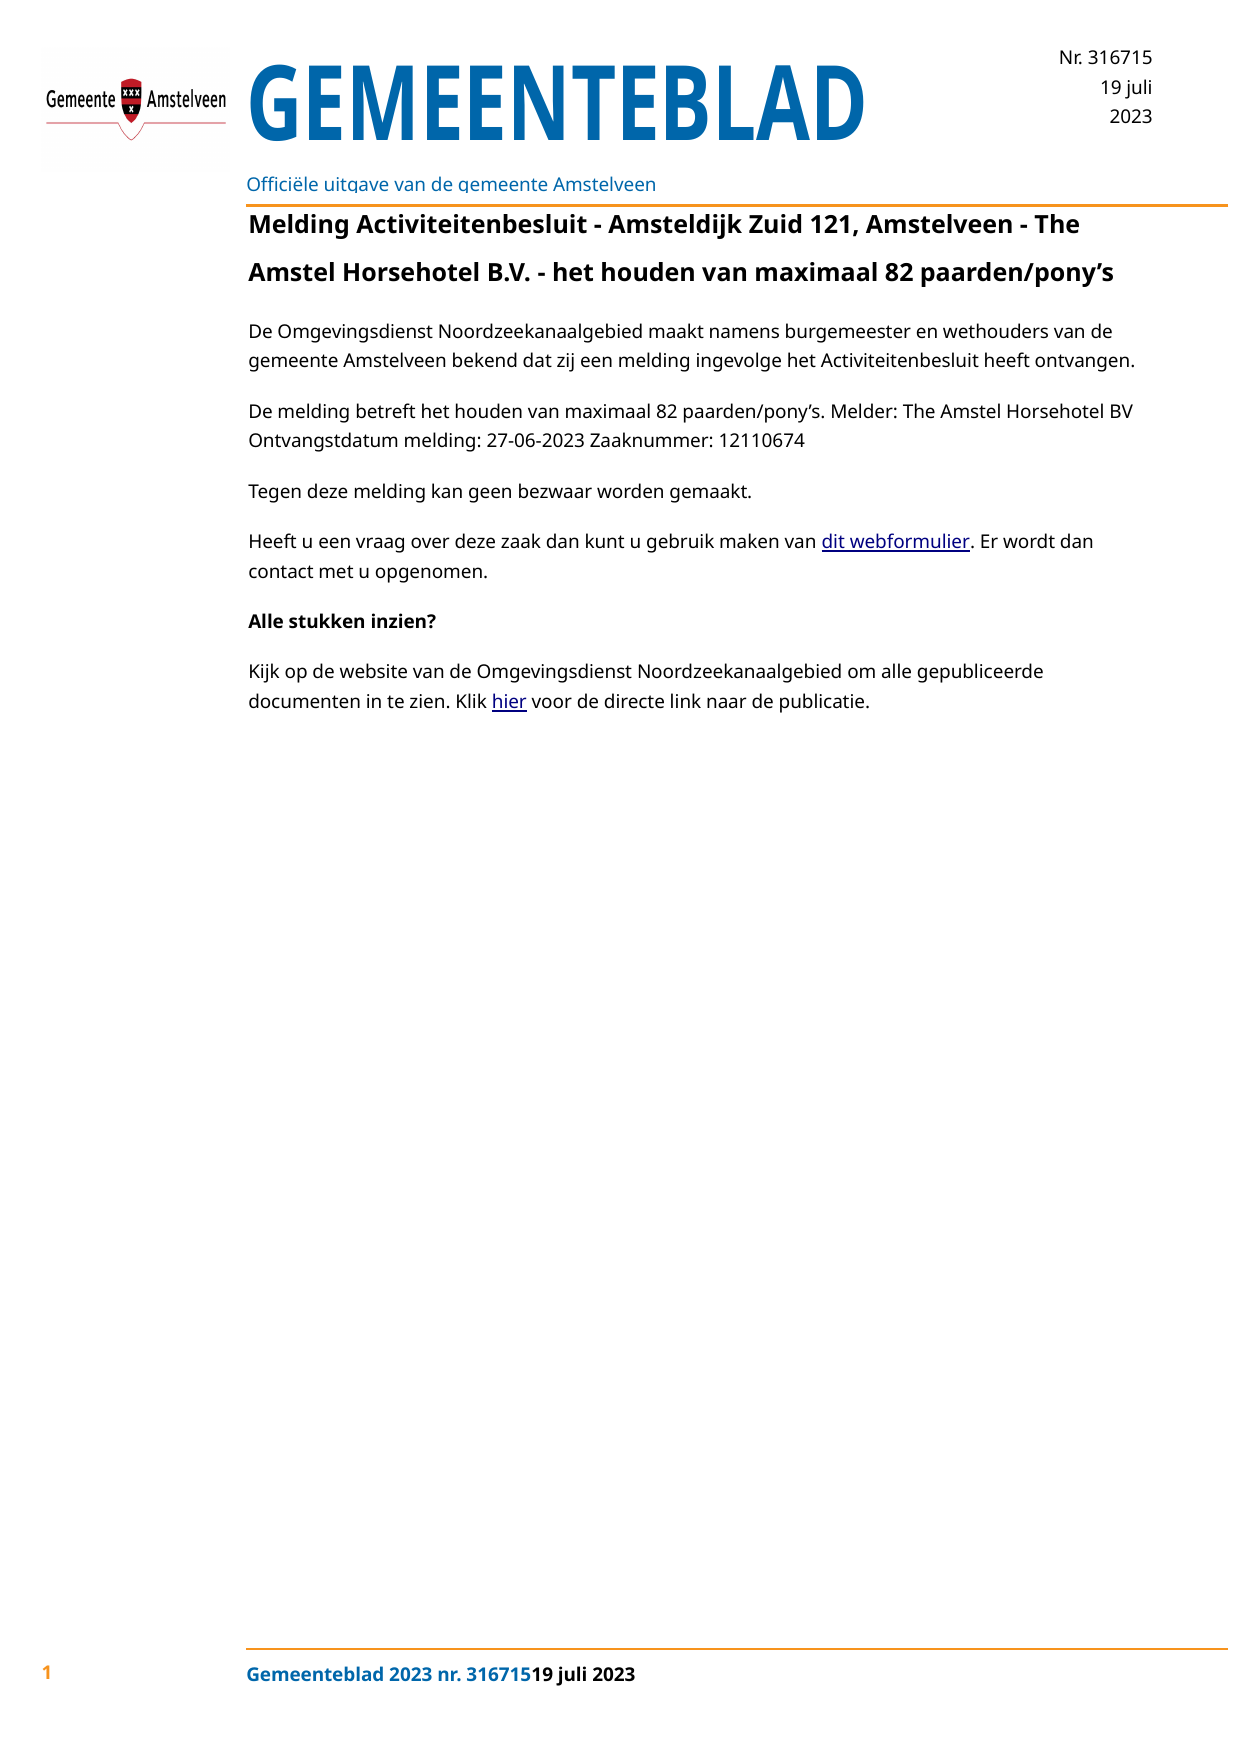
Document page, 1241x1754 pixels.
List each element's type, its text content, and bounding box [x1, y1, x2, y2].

text Heeft u een vraag over deze zaak dan kunt u gebruik maken van dit webformulier. Er wordt dan contact met u opgenomen. [248, 528, 1152, 584]
text Alle stukken inzien? [248, 608, 1152, 634]
text Melding Activiteitenbesluit - Amsteldijk Zuid 121, Amstelveen - The Amstel Horsehotel B.V. - het houden van maximaal 82 paarden/pony’s [248, 207, 1152, 288]
text De melding betreft het houden van maximaal 82 paarden/pony’s. Melder: The Amstel Horsehotel BV Ontvangstdatum melding: 27-06-2023 Zaaknummer: 12110674 [248, 398, 1152, 453]
text Tegen deze melding kan geen bezwaar worden gemaakt. [248, 478, 1152, 504]
text Kijk op de website van de Omgevingsdienst Noordzeekanaalgebied om alle gepubliceerde documenten in te zien. Klik hier voor de directe link naar de publicatie. [248, 659, 1152, 714]
picture [41, 47, 231, 172]
text De Omgevingsdienst Noordzeekanaalgebied maakt namens burgemeester en wethouders van de gemeente Amstelveen bekend dat zij een melding ingevolge het Activiteitenbesluit heeft ontvangen. [248, 318, 1152, 373]
